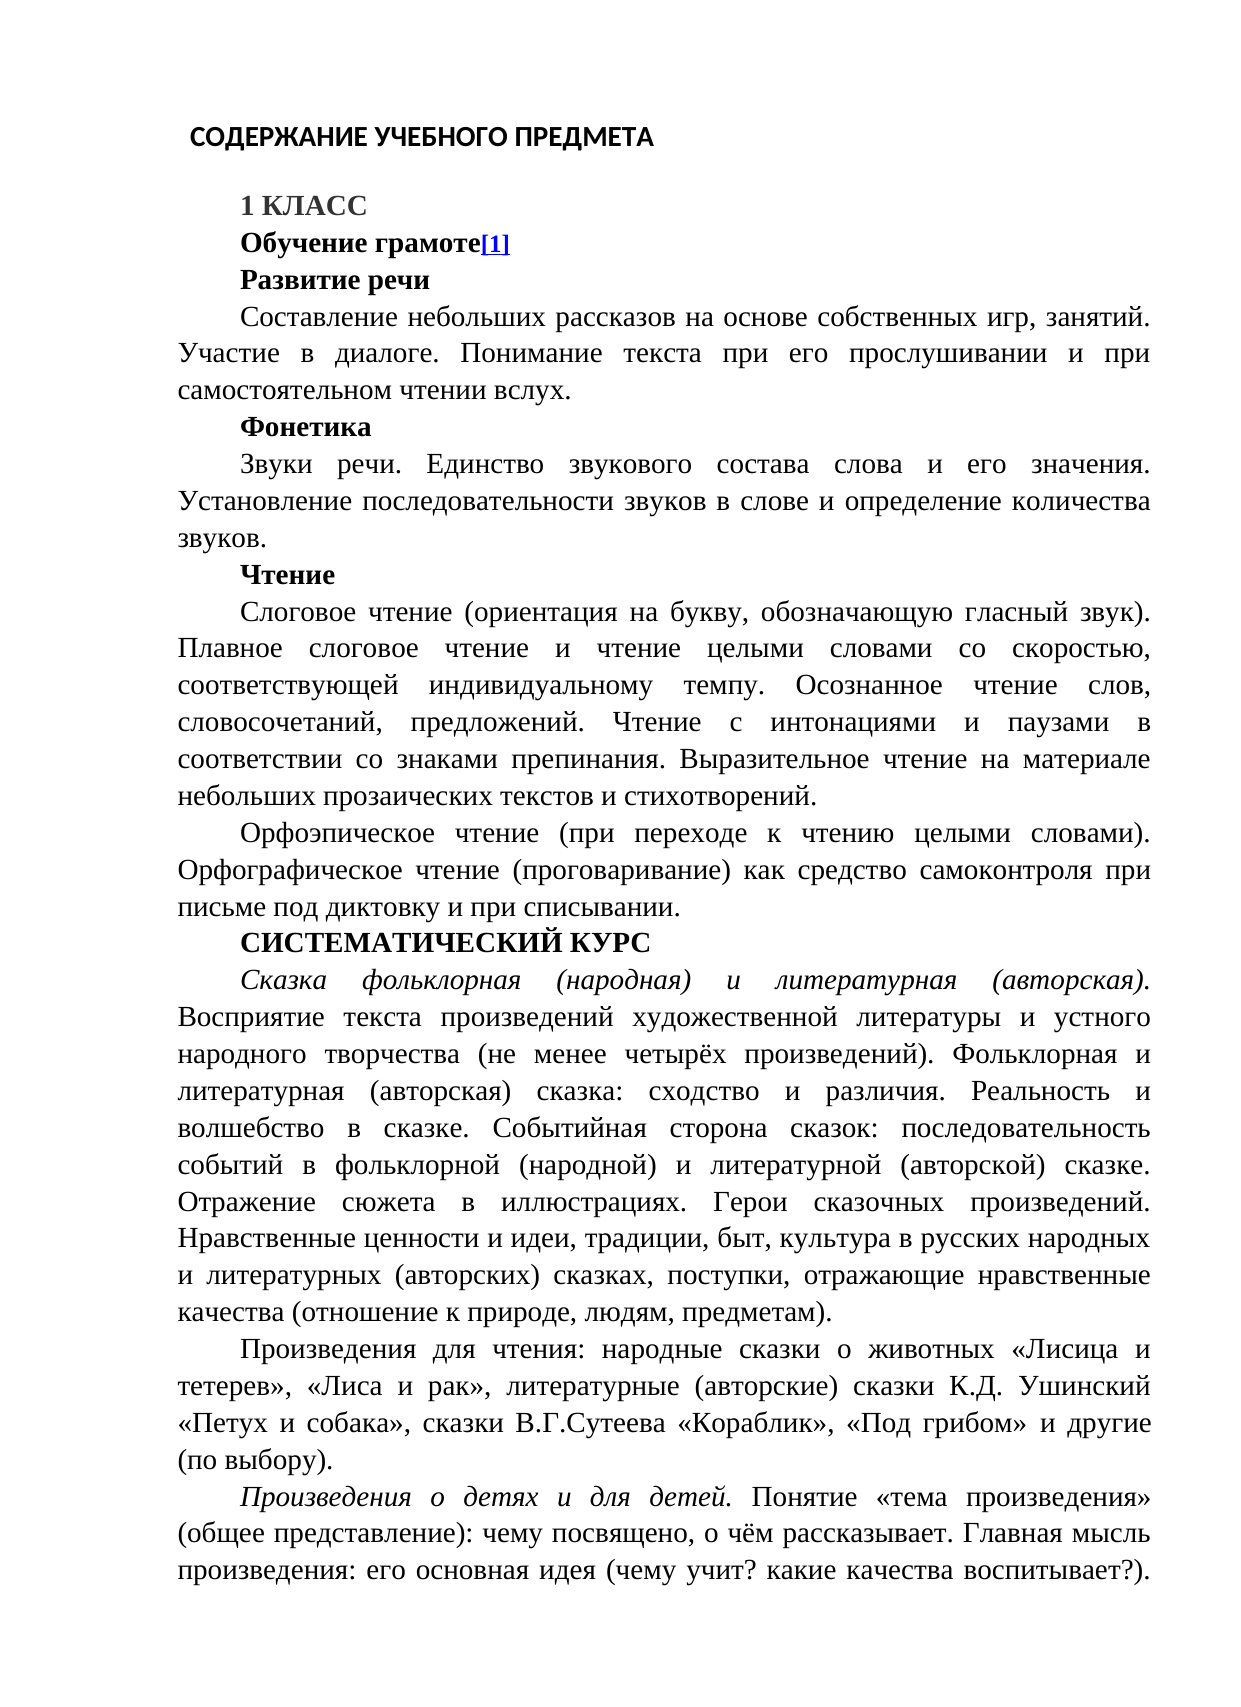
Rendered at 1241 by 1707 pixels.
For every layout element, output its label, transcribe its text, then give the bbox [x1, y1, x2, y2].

text Произведения для чтения: народные сказки о животных «Лисица и тетерев», «Лиса и рак», литературные (авторские) сказки К.Д. Ушинский «Петух и собака», сказки В.Г.Сутеева «Кораблик», «Под грибом» ‌и другие (по выбору).‌ [177, 1331, 1152, 1475]
text СОДЕРЖАНИЕ УЧЕБНОГО ПРЕДМЕТА [190, 118, 1152, 154]
text СИСТЕМАТИЧЕСКИЙ КУРС [177, 926, 1152, 959]
text Орфоэпическое чтение (при переходе к чтению целыми словами). Орфографическое чтение (проговаривание) как средство самоконтроля при письме под диктовку и при списывании. [177, 815, 1152, 922]
text Произведения о детях и для детей. Понятие «тема произведения» (общее представление): чему посвящено, о чём рассказывает. Главная мысль произведения: его основная идея (чему учит? какие качества воспитывает?). [177, 1479, 1152, 1586]
text Чтение [177, 557, 1152, 590]
text Сказка фольклорная (народная) и литературная (авторская). Восприятие текста произведений художественной литературы и устного народного творчества (не менее четырёх произведений). Фольклорная и литературная (авторская) сказка: сходство и различия. Реальность и волшебство в сказке. Событийная сторона сказок: последовательность событий в фольклорной (народной) и литературной (авторской) сказке. Отражение сюжета в иллюстрациях. Герои сказочных произведений. Нравственные ценности и идеи, традиции, быт, культура в русских народных и литературных (авторских) сказках, поступки, отражающие нравственные качества (отношение к природе, людям, предметам). [177, 962, 1152, 1328]
text Обучение грамоте[1] [177, 225, 1152, 258]
text Развитие речи [177, 262, 1152, 295]
text 1 КЛАСС [177, 188, 1152, 222]
text Фонетика [177, 409, 1152, 443]
text Слоговое чтение (ориентация на букву, обозначающую гласный звук). Плавное слоговое чтение и чтение целыми словами со скоростью, соответствующей индивидуальному темпу. Осознанное чтение слов, словосочетаний, предложений. Чтение с интонациями и паузами в соответствии со знаками препинания. Выразительное чтение на материале небольших прозаических текстов и стихотворений. [177, 594, 1152, 812]
text Составление небольших рассказов на основе собственных игр, занятий. Участие в диалоге. Понимание текста при его прослушивании и при самостоятельном чтении вслух. [177, 299, 1152, 406]
text Звуки речи. Единство звукового состава слова и его значения. Установление последовательности звуков в слове и определение количества звуков. [177, 446, 1152, 553]
